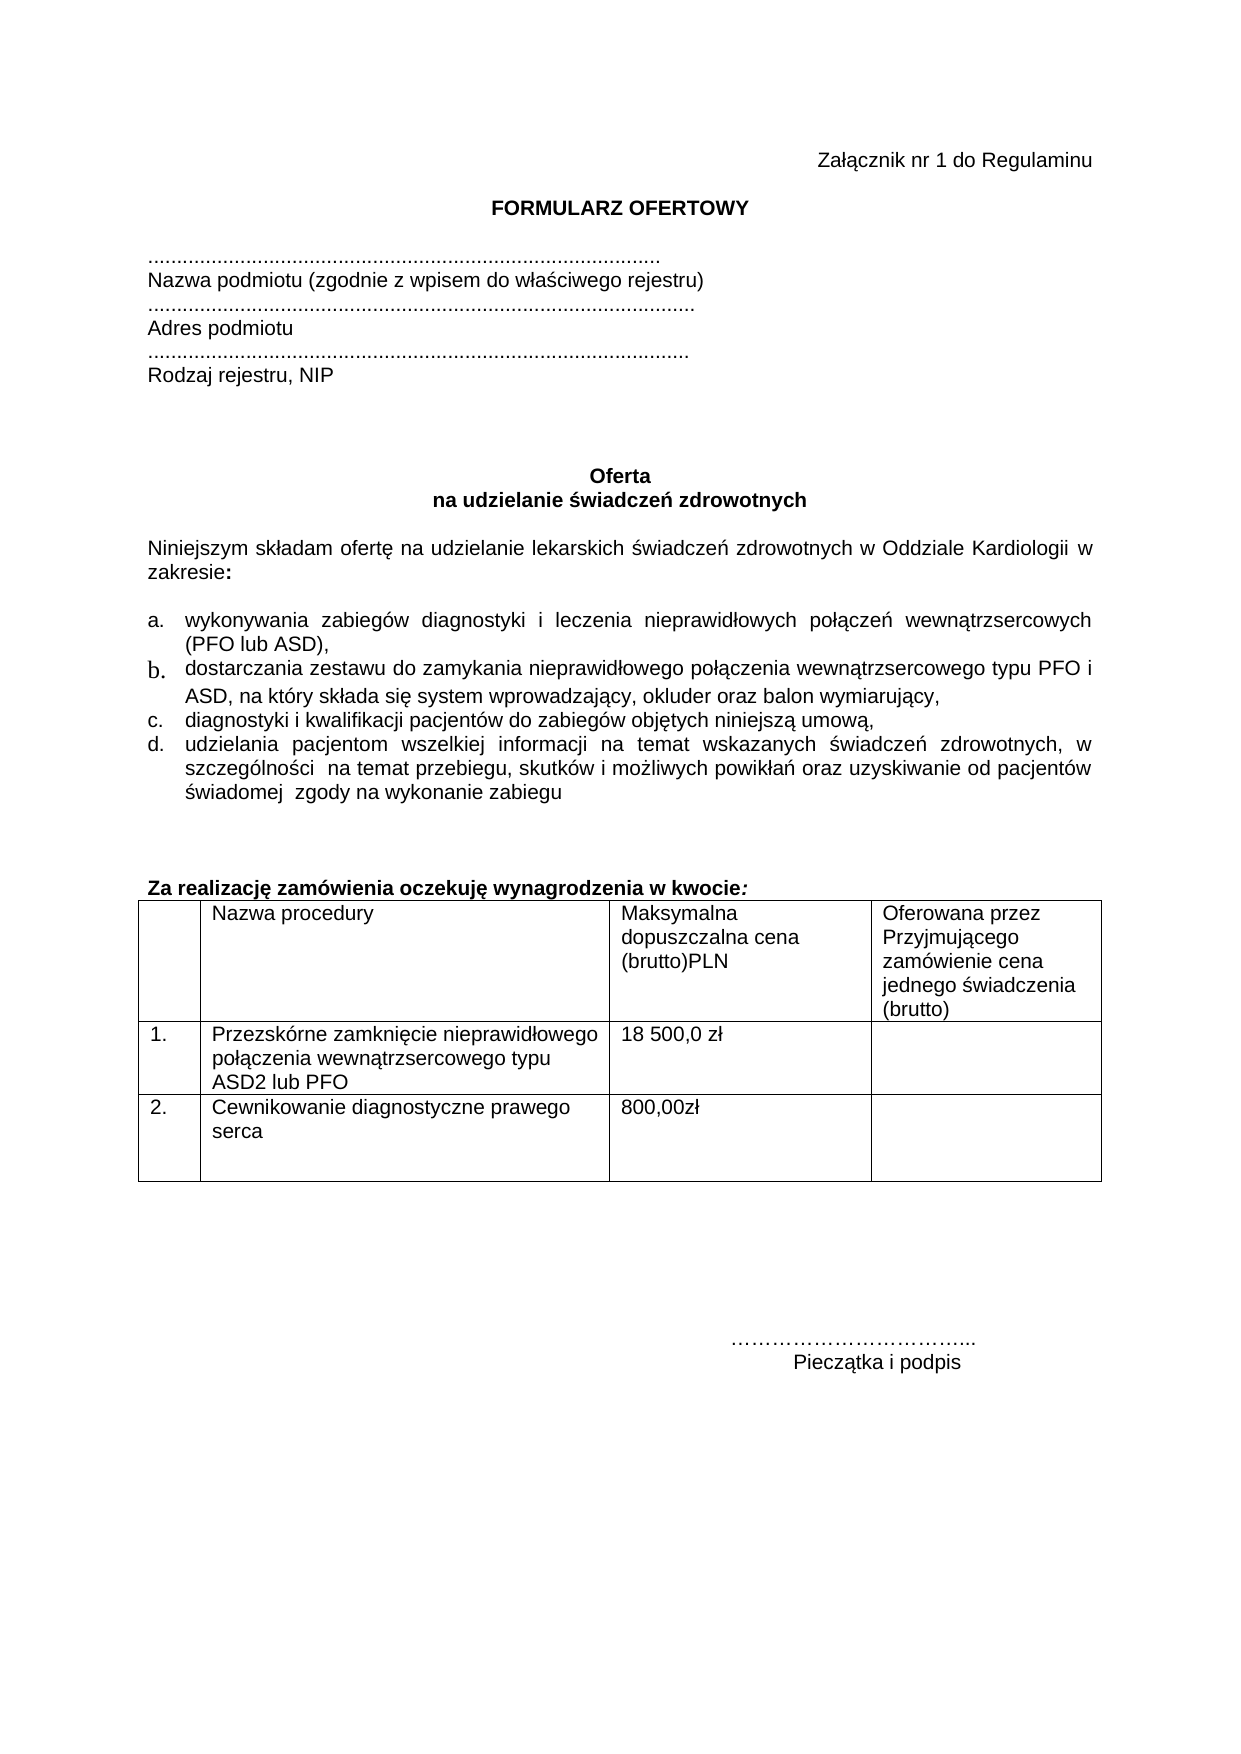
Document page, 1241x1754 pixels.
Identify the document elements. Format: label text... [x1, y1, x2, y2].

list udzielania pacjentom wszelkiej informacji na temat wskazanych świadczeń zdrowotnych, w szczególności na temat przebiegu, skutków i możliwych powikłań oraz uzyskiwanie od pacjentów świadomej zgody na wykonanie zabiegu [147, 732, 1093, 804]
table_cell 2. [139, 1095, 200, 1181]
table_cell [872, 1022, 1101, 1094]
table_cell Cewnikowanie diagnostyczne prawego serca [201, 1095, 609, 1181]
table_cell [872, 1095, 1101, 1181]
table_header [139, 901, 200, 1021]
text ............................................................................................... [147, 291, 1093, 315]
text ……………………………... [147, 1326, 1093, 1350]
text Oferta [147, 464, 1093, 488]
table_header Maksymalna dopuszczalna cena (brutto)PLN [610, 901, 871, 1021]
table_cell Przezskórne zamknięcie nieprawidłowego połączenia wewnątrzsercowego typu ASD2 lub PFO [201, 1022, 609, 1094]
table_header Oferowana przez Przyjmującego zamówienie cena jednego świadczenia (brutto) [872, 901, 1101, 1021]
text na udzielanie świadczeń zdrowotnych [147, 488, 1093, 512]
text FORMULARZ OFERTOWY [147, 196, 1093, 219]
text Pieczątka i podpis [147, 1350, 1093, 1374]
text Za realizację zamówienia oczekuję wynagrodzenia w kwocie: [147, 876, 1093, 900]
table_cell 800,00zł [610, 1095, 871, 1181]
table_cell 1. [139, 1022, 200, 1094]
text Nazwa podmiotu (zgodnie z wpisem do właściwego rejestru) [147, 267, 1093, 291]
text Adres podmiotu [147, 315, 1093, 339]
table_cell 18 500,0 zł [610, 1022, 871, 1094]
text .............................................................................................. [147, 339, 1093, 363]
text Rodzaj rejestru, NIP [147, 363, 1093, 387]
text Załącznik nr 1 do Regulaminu [147, 148, 1093, 172]
list dostarczania zestawu do zamykania nieprawidłowego połączenia wewnątrzsercowego typu PFO i ASD, na który składa się system wprowadzający, okluder oraz balon wymiarujący, [147, 656, 1093, 708]
text ......................................................................................... [147, 243, 1093, 267]
list wykonywania zabiegów diagnostyki i leczenia nieprawidłowych połączeń wewnątrzsercowych (PFO lub ASD), [147, 608, 1093, 656]
text Niniejszym składam ofertę na udzielanie lekarskich świadczeń zdrowotnych w Oddziale Kardiologii w zakresie: [147, 536, 1093, 584]
list diagnostyki i kwalifikacji pacjentów do zabiegów objętych niniejszą umową, [147, 708, 1093, 732]
table_header Nazwa procedury [201, 901, 609, 1021]
